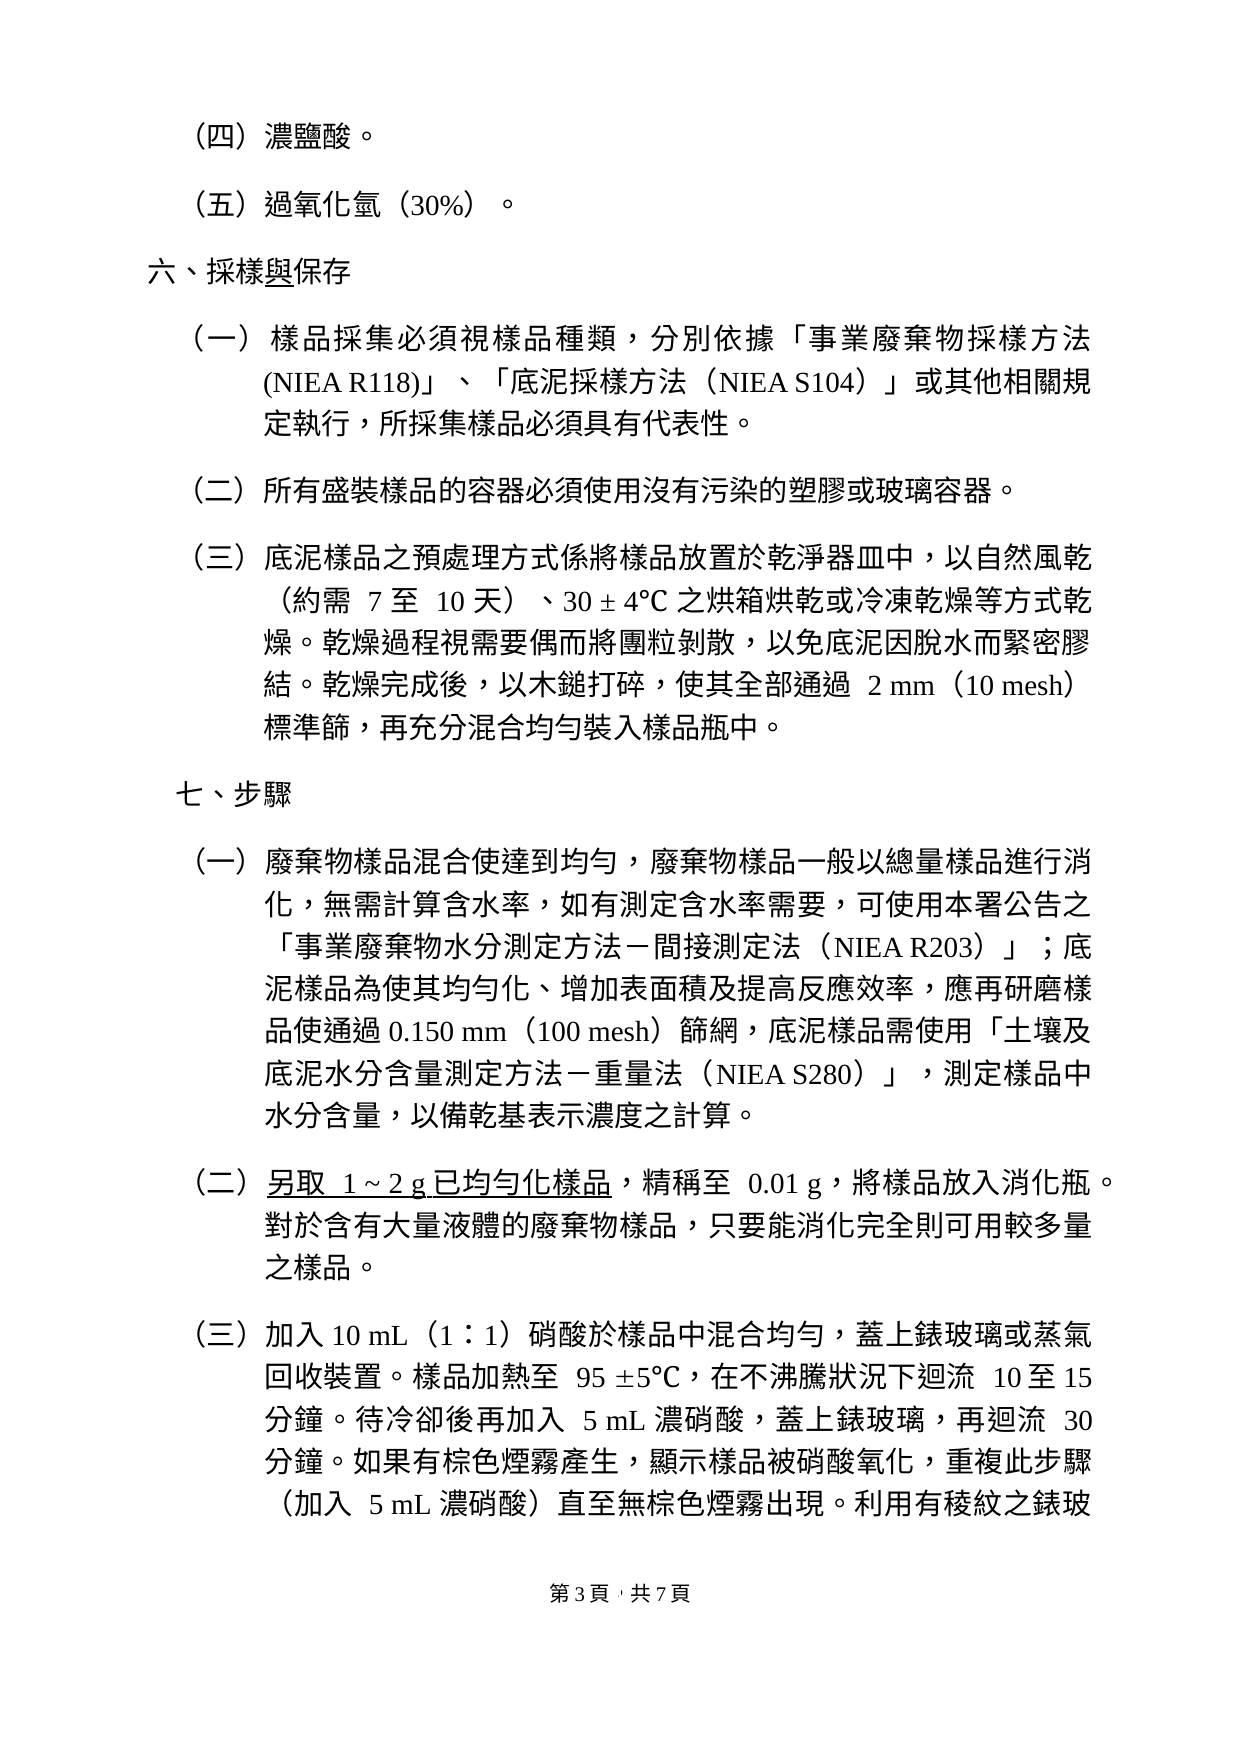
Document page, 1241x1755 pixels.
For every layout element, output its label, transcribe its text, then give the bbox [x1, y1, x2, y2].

text （三）加入10 mL（1：1）硝酸於樣品中混合均勻，蓋上錶玻璃或蒸氣回收裝置。樣品加熱至 95 5℃，在不沸騰狀況下迴流 10至15 分鐘。待冷卻後再加入 5 mL 濃硝酸，蓋上錶玻璃，再迴流 30 分鐘。如果有棕色煙霧產生，顯示樣品被硝酸氧化，重複此步驟（加入 5 mL 濃硝酸）直至無棕色煙霧出現。利用有稜紋之錶玻 [177, 1312, 1093, 1523]
text 七、步驟 [175, 772, 1093, 814]
text （三）底泥樣品之預處理方式係將樣品放置於乾淨器皿中，以自然風乾（約需 7 至 10 天）、30 ± 4℃ 之烘箱烘乾或冷凍乾燥等方式乾燥。乾燥過程視需要偶而將團粒剝散，以免底泥因脫水而緊密膠結。乾燥完成後，以木鎚打碎，使其全部通過 2 mm（10 mesh）標準篩，再充分混合均勻裝入樣品瓶中。 [175, 535, 1093, 747]
text （五）過氧化氫（30%）。 [177, 181, 1093, 224]
text （一）廢棄物樣品混合使達到均勻，廢棄物樣品一般以總量樣品進行消化，無需計算含水率，如有測定含水率需要，可使用本署公告之「事業廢棄物水分測定方法－間接測定法（NIEA R203）」；底泥樣品為使其均勻化、增加表面積及提高反應效率，應再研磨樣品使通過0.150 mm（100 mesh）篩網，底泥樣品需使用「土壤及底泥水分含量測定方法－重量法（NIEA S280）」，測定樣品中水分含量，以備乾基表示濃度之計算。 [177, 839, 1093, 1135]
text （四）濃鹽酸。 [177, 114, 1093, 156]
text （二）另取 1 ~ 2 g已均勻化樣品，精稱至 0.01 g，將樣品放入消化瓶。對於含有大量液體的廢棄物樣品，只要能消化完全則可用較多量之樣品。 [177, 1160, 1093, 1287]
text （二）所有盛裝樣品的容器必須使用沒有污染的塑膠或玻璃容器。 [175, 468, 1093, 510]
text 六、採樣與保存 [148, 249, 1093, 291]
text （一）樣品採集必須視樣品種類，分別依據「事業廢棄物採樣方法(NIEA R118)」、「底泥採樣方法（NIEA S104）」或其他相關規定執行，所採集樣品必須具有代表性。 [175, 316, 1093, 443]
